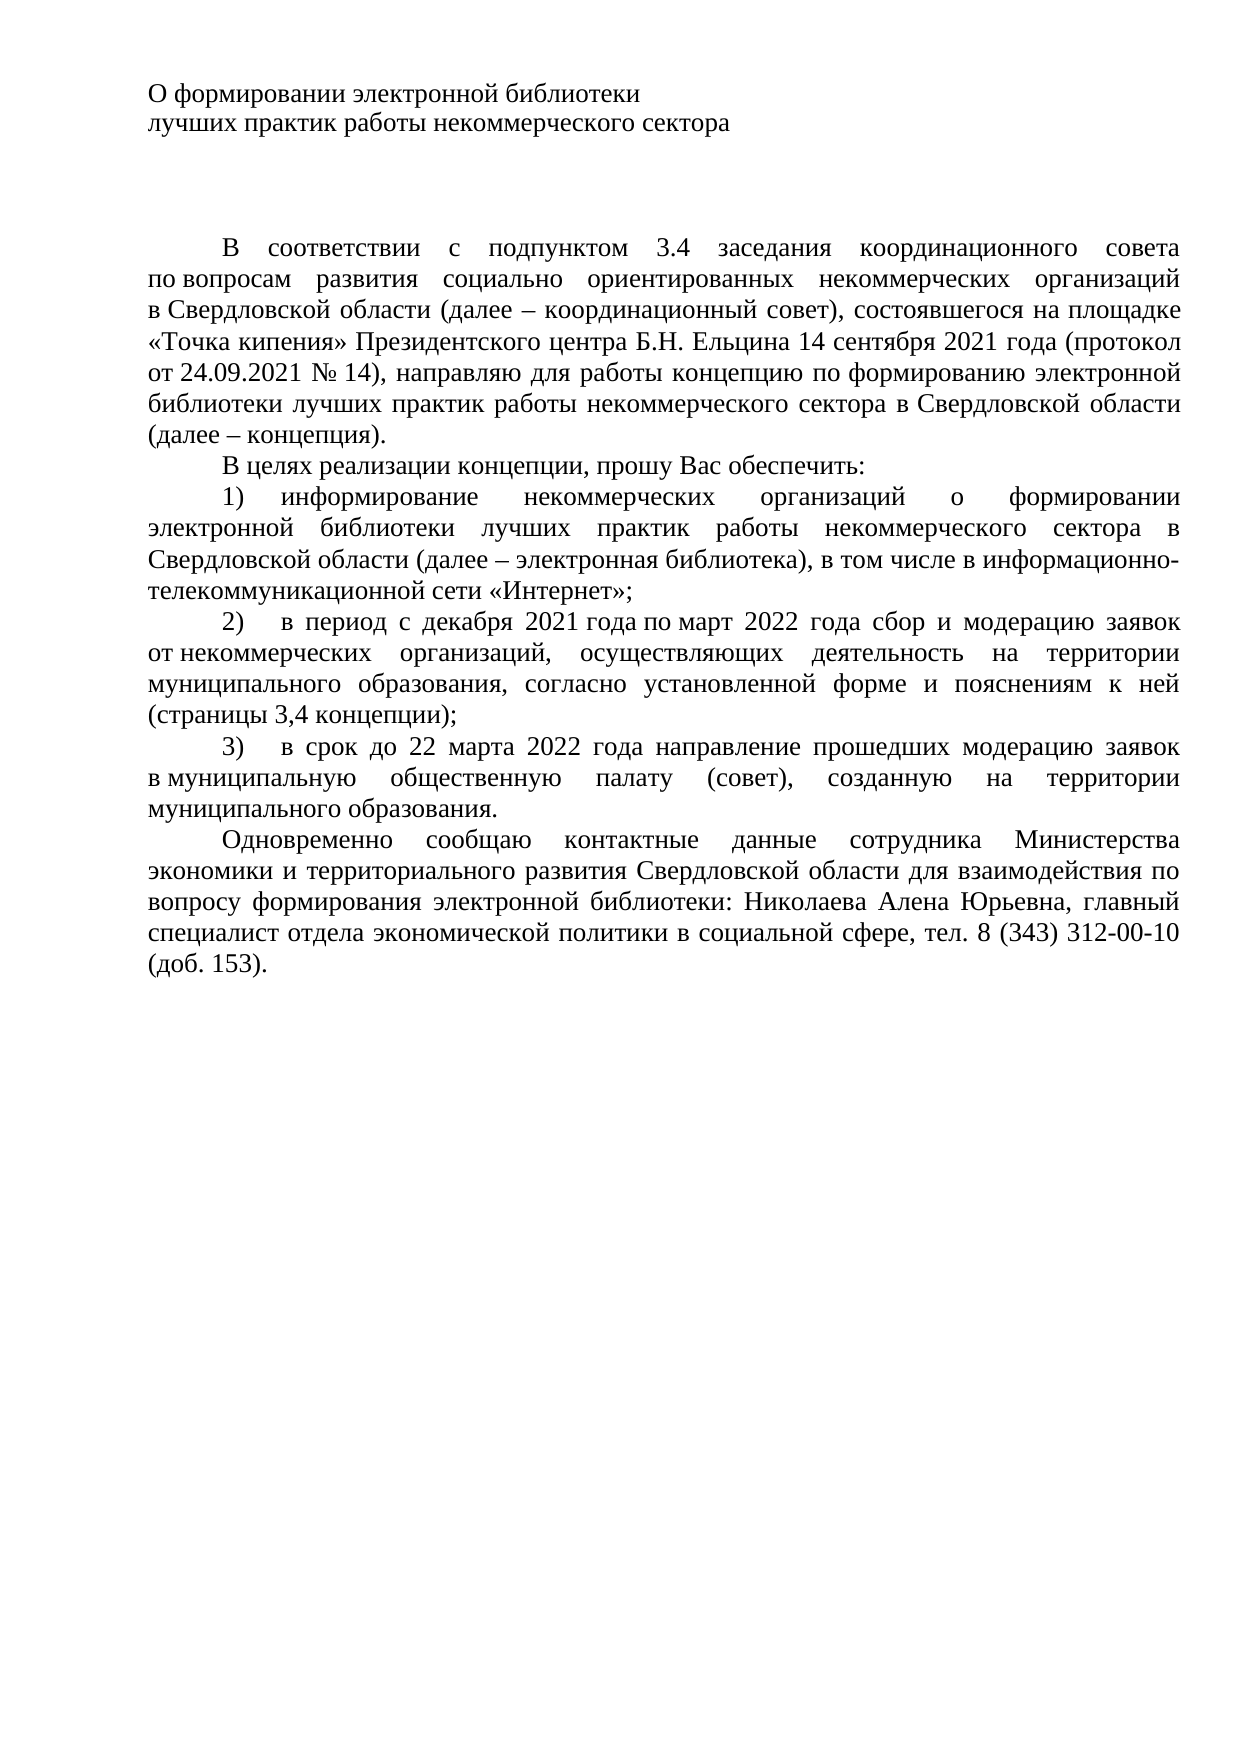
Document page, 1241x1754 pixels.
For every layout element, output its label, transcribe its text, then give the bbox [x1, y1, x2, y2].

title В соответствии с подпунктом 3.4 заседания координационного совета по вопросам развития социально ориентированных некоммерческих организаций в Свердловской области (далее – координационный совет), состоявшегося на площадке «Точка кипения» Президентского центра Б.Н. Ельцина 14 сентября 2021 года (протокол от 24.09.2021 № 14), направляю для работы концепцию по формированию электронной библиотеки лучших практик работы некоммерческого сектора в Свердловской области (далее – концепция). [148, 231, 1181, 449]
text Одновременно сообщаю контактные данные сотрудника Министерства экономики и территориального развития Свердловской области для взаимодействия по вопросу формирования электронной библиотеки: Николаева Алена Юрьевна, главный специалист отдела экономической политики в социальной сфере, тел. 8 (343) 312-00-10 (доб. 153). [148, 823, 1181, 979]
title информирование некоммерческих организаций о формировании электронной библиотеки лучших практик работы некоммерческого сектора в Свердловской области (далее – электронная библиотека), в том числе в информационно-телекоммуникационной сети «Интернет»; [148, 480, 1181, 605]
title в период с декабря 2021 года по март 2022 года сбор и модерацию заявок от некоммерческих организаций, осуществляющих деятельность на территории муниципального образования, согласно установленной форме и пояснениям к ней (страницы 3,4 концепции); [148, 605, 1181, 729]
title в срок до 22 марта 2022 года направление прошедших модерацию заявок в муниципальную общественную палату (совет), созданную на территории муниципального образования. [148, 729, 1181, 823]
title В целях реализации концепции, прошу Вас обеспечить: [148, 449, 1181, 480]
text лучших практик работы некоммерческого сектора [148, 108, 1181, 138]
text О формировании электронной библиотеки [148, 79, 1181, 108]
